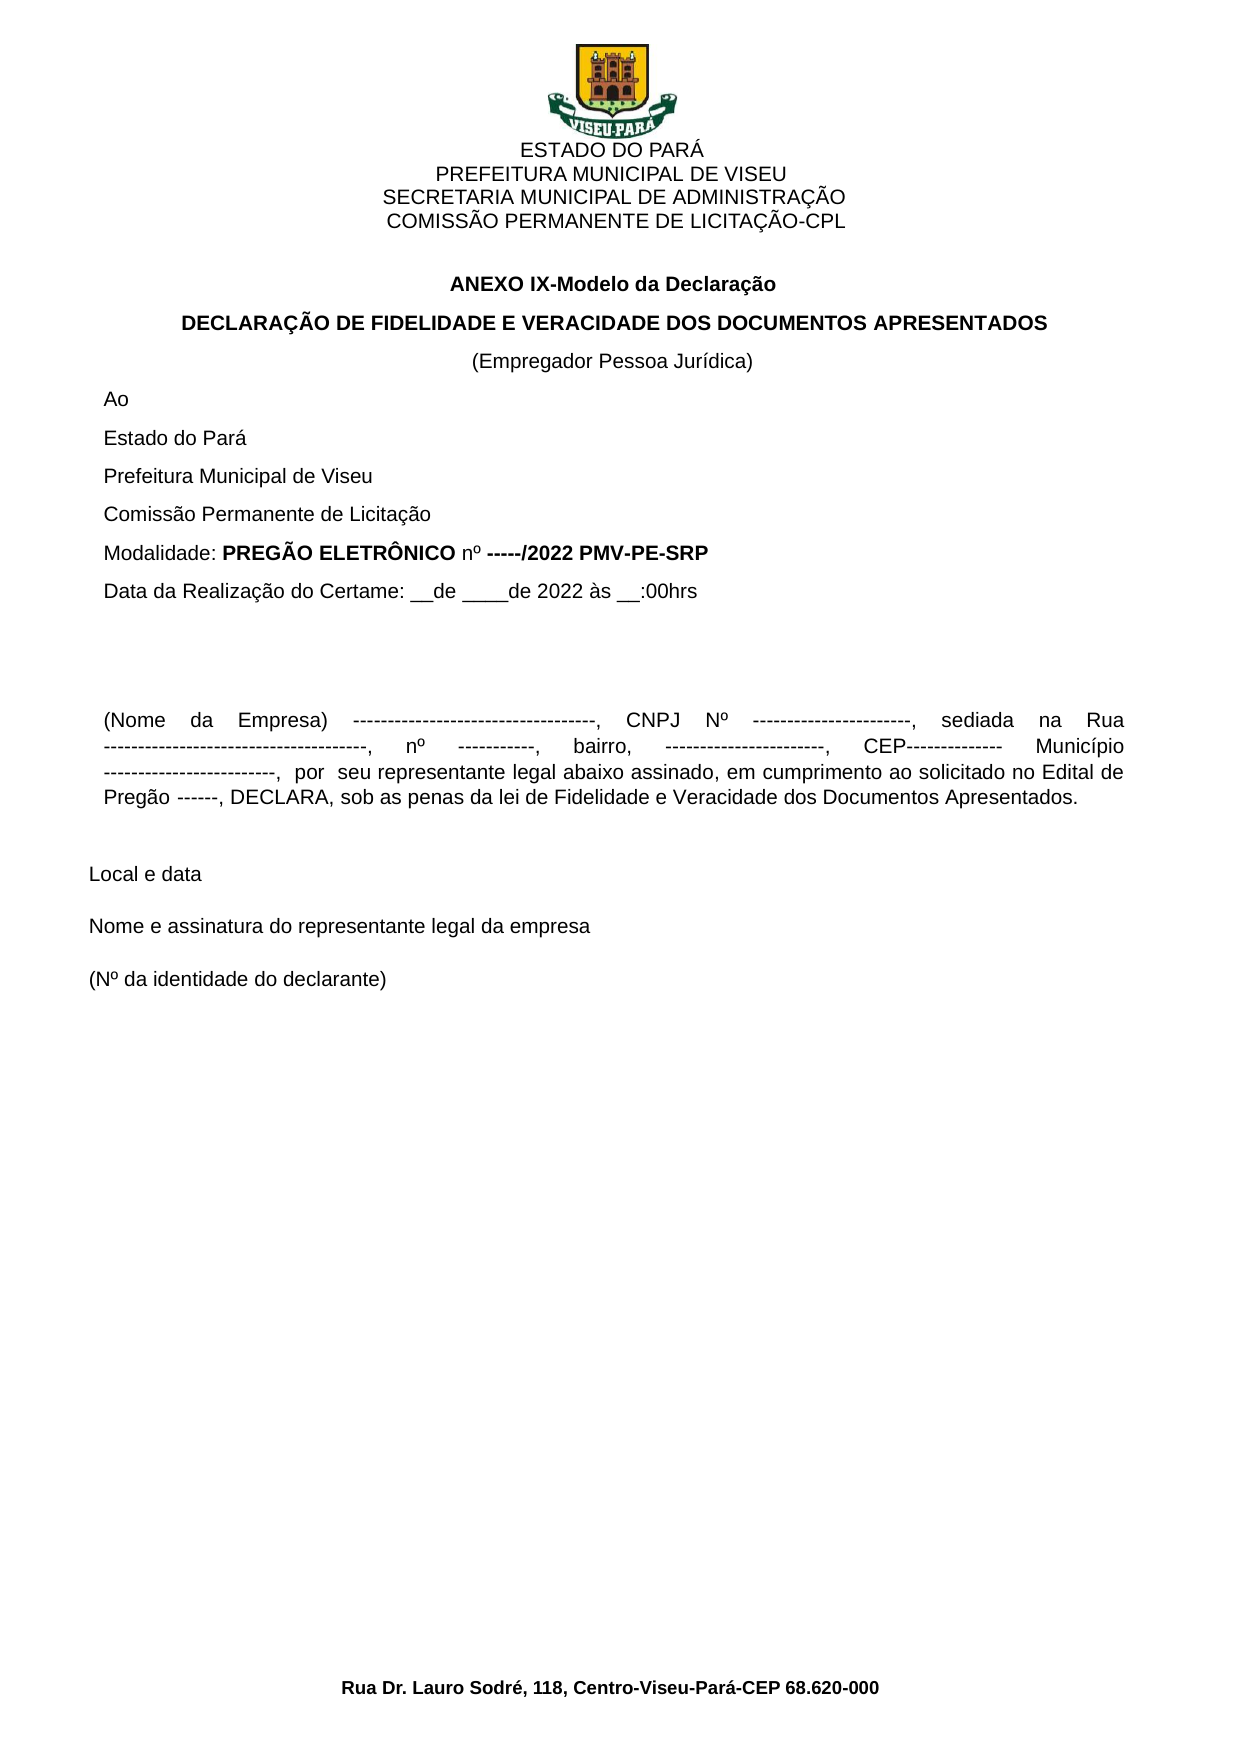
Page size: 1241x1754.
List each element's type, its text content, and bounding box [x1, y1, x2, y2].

text Prefeitura Municipal de Viseu [103, 464, 1154, 488]
text ESTADO DO PARÁ PREFEITURA MUNICIPAL DE VISEU [435, 139, 795, 186]
text DECLARAÇÃO DE FIDELIDADE E VERACIDADE DOS DOCUMENTOS APRESENTADOS [181, 311, 1154, 334]
text SECRETARIA MUNICIPAL DE ADMINISTRAÇÃO COMISSÃO PERMANENTE DE LICITAÇÃO-CPL [374, 186, 846, 233]
text (Empregador Pessoa Jurídica) [472, 349, 1154, 373]
text Estado do Pará [103, 426, 1154, 449]
text Modalidade: PREGÃO ELETRÔNICO nº -----/2022 PMV-PE-SRP [103, 541, 1154, 564]
text Rua Dr. Lauro Sodré, 118, Centro-Viseu-Pará-CEP 68.620-000 [341, 1677, 1154, 1698]
text ANEXO IX-Modelo da Declaração [449, 272, 1154, 296]
text Nome e assinatura do representante legal da empresa [88, 914, 1154, 938]
text (Nº da identidade do declarante) [88, 967, 1154, 991]
text Ao [103, 387, 1154, 411]
text Data da Realização do Certame: __de ____de 2022 às __:00hrs [103, 579, 1154, 603]
text Comissão Permanente de Licitação [103, 502, 1154, 526]
text Local e data [88, 862, 1154, 886]
text (Nome da Empresa) -----------------------------------, CNPJ Nº -----------------------, sediada na Rua --------------------------------------, nº -----------, bairro, -----------------------, CEP-------------- Município -------------------------, por seu representante legal abaixo assinado, em cumprimento ao solicitado no Edital de Pregão ------, DECLARA, sob as penas da lei de Fidelidade e Veracidade dos Documentos Apresentados. [103, 708, 1124, 809]
picture [547, 44, 678, 139]
